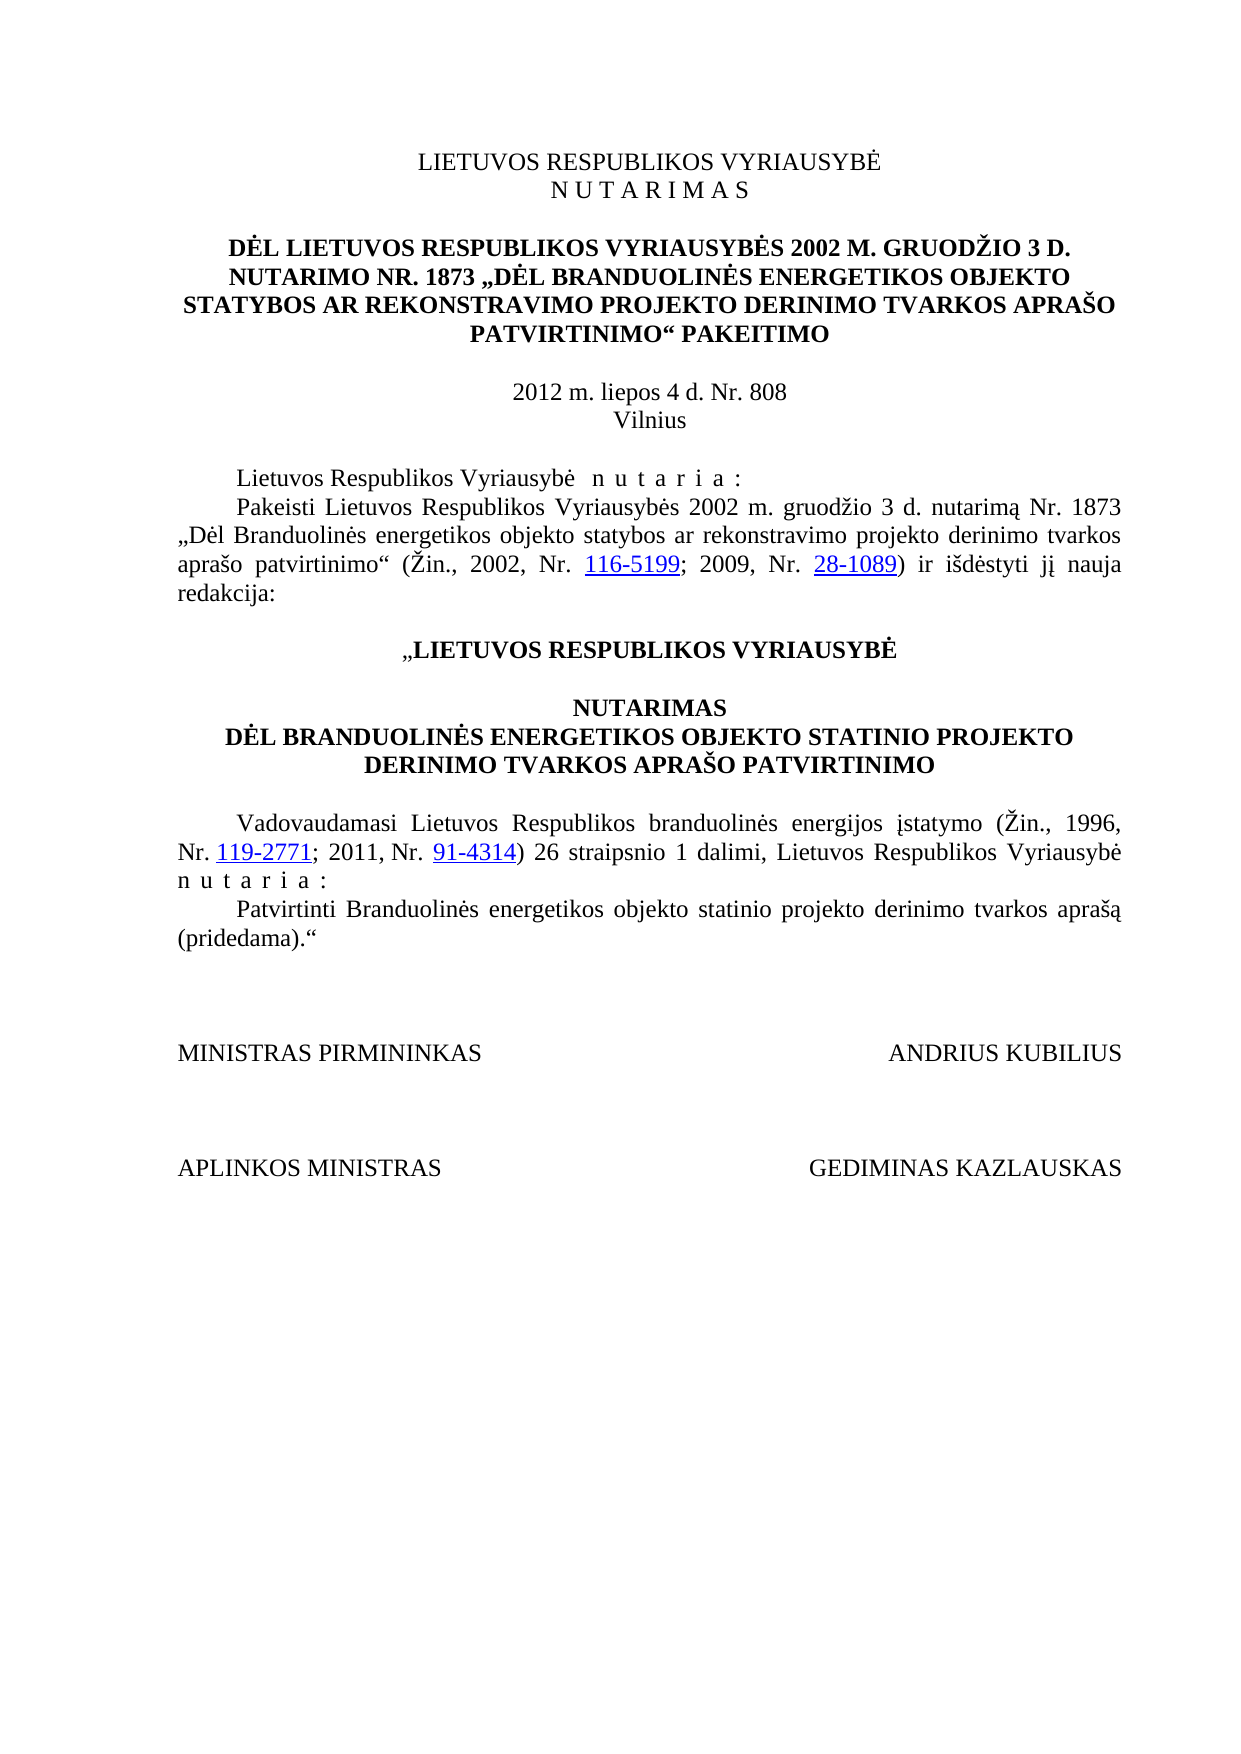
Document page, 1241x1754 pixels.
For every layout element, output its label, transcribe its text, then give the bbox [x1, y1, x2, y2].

text „LIETUVOS RESPUBLIKOS VYRIAUSYBĖ [177, 636, 1122, 664]
text Pakeisti Lietuvos Respublikos Vyriausybės 2002 m. gruodžio 3 d. nutarimą Nr. 1873 „Dėl Branduolinės energetikos objekto statybos ar rekonstravimo projekto derinimo tvarkos aprašo patvirtinimo“ (Žin., 2002, Nr. 116-5199; 2009, Nr. 28-1089) ir išdėstyti jį nauja redakcija: [177, 492, 1122, 607]
text Vilnius [177, 406, 1122, 434]
text Patvirtinti Branduolinės energetikos objekto statinio projekto derinimo tvarkos aprašą (pridedama).“ [177, 894, 1122, 952]
text Lietuvos Respublikos Vyriausybė [177, 147, 1122, 176]
text 2012 m. liepos 4 d. Nr. 808 [177, 377, 1122, 406]
text APLINKOS MINISTRAS GEDIMINAS KAZLAUSKAS [177, 1153, 1122, 1182]
text DĖL BRANDUOLINĖS ENERGETIKOS OBJEKTO statinio PROJEKTO derinimo TVARKOS APRAŠO PATVIRTINIMO [177, 722, 1122, 779]
text NUTARIMAS [177, 176, 1122, 204]
text Lietuvos Respublikos Vyriausybė nutaria: [177, 463, 1122, 492]
text MINISTRAS PIRMININKAS ANDRIUS KUBILIUS [177, 1038, 1122, 1067]
text Dėl LIETUVOS RESPUBLIKOS VYRIAUSYBĖS 2002 M. gruodžIO 3 D. NUTARIMo NR. 1873 „DĖL branduolinės energetikos objekto statybos ar rekonstravimo projekto derinimo tvarkos aprašo patvirtinimo“ PAKEITIMO [177, 233, 1122, 348]
text Vadovaudamasi Lietuvos Respublikos branduolinės energijos įstatymo (Žin., 1996, Nr. 119-2771; 2011, Nr. 91-4314) 26 straipsnio 1 dalimi, Lietuvos Respublikos Vyriausybė nutaria: [177, 808, 1122, 894]
text NUTARIMAS [177, 693, 1122, 722]
